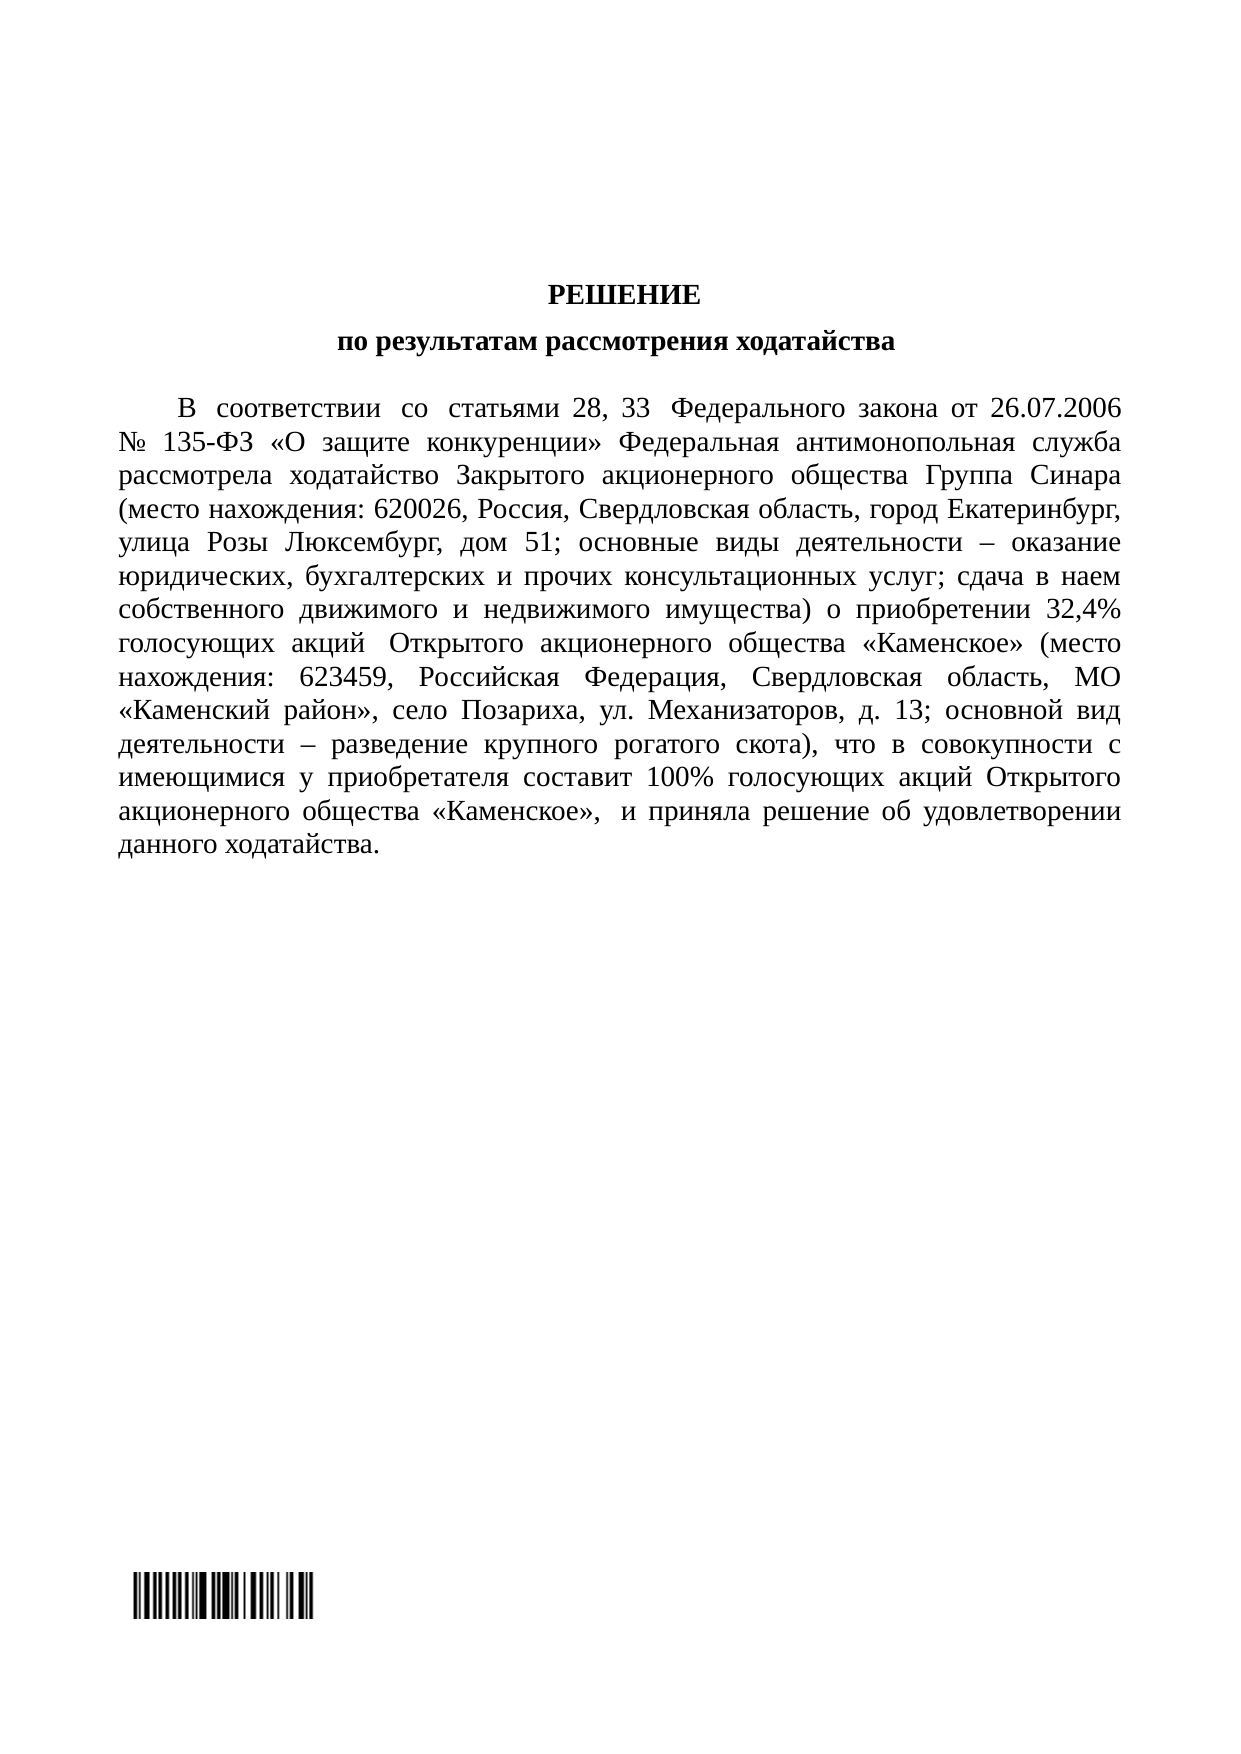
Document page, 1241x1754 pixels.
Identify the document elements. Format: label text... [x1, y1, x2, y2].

text РЕШЕНИЕ [74, 277, 1122, 311]
picture [118, 1572, 331, 1619]
text по результатам рассмотрения ходатайства [118, 323, 1122, 357]
text В соответствии со статьями 28, 33 Федерального закона от 26.07.2006 № 135-ФЗ «О защите конкуренции» Федеральная антимонопольная служба рассмотрела ходатайство Закрытого акционерного общества Группа Синара (место нахождения: 620026, Россия, Свердловская область, город Екатеринбург, улица Розы Люксембург, дом 51; основные виды деятельности – оказание юридических, бухгалтерских и прочих консультационных услуг; сдача в наем собственного движимого и недвижимого имущества) о приобретении 32,4% голосующих акций Открытого акционерного общества «Каменское» (место нахождения: 623459, Российская Федерация, Свердловская область, МО «Каменский район», село Позариха, ул. Механизаторов, д. 13; основной вид деятельности – разведение крупного рогатого скота), что в совокупности с имеющимися у приобретателя составит 100% голосующих акций Открытого акционерного общества «Каменское», и приняла решение об удовлетворении данного ходатайства. [118, 390, 1122, 860]
